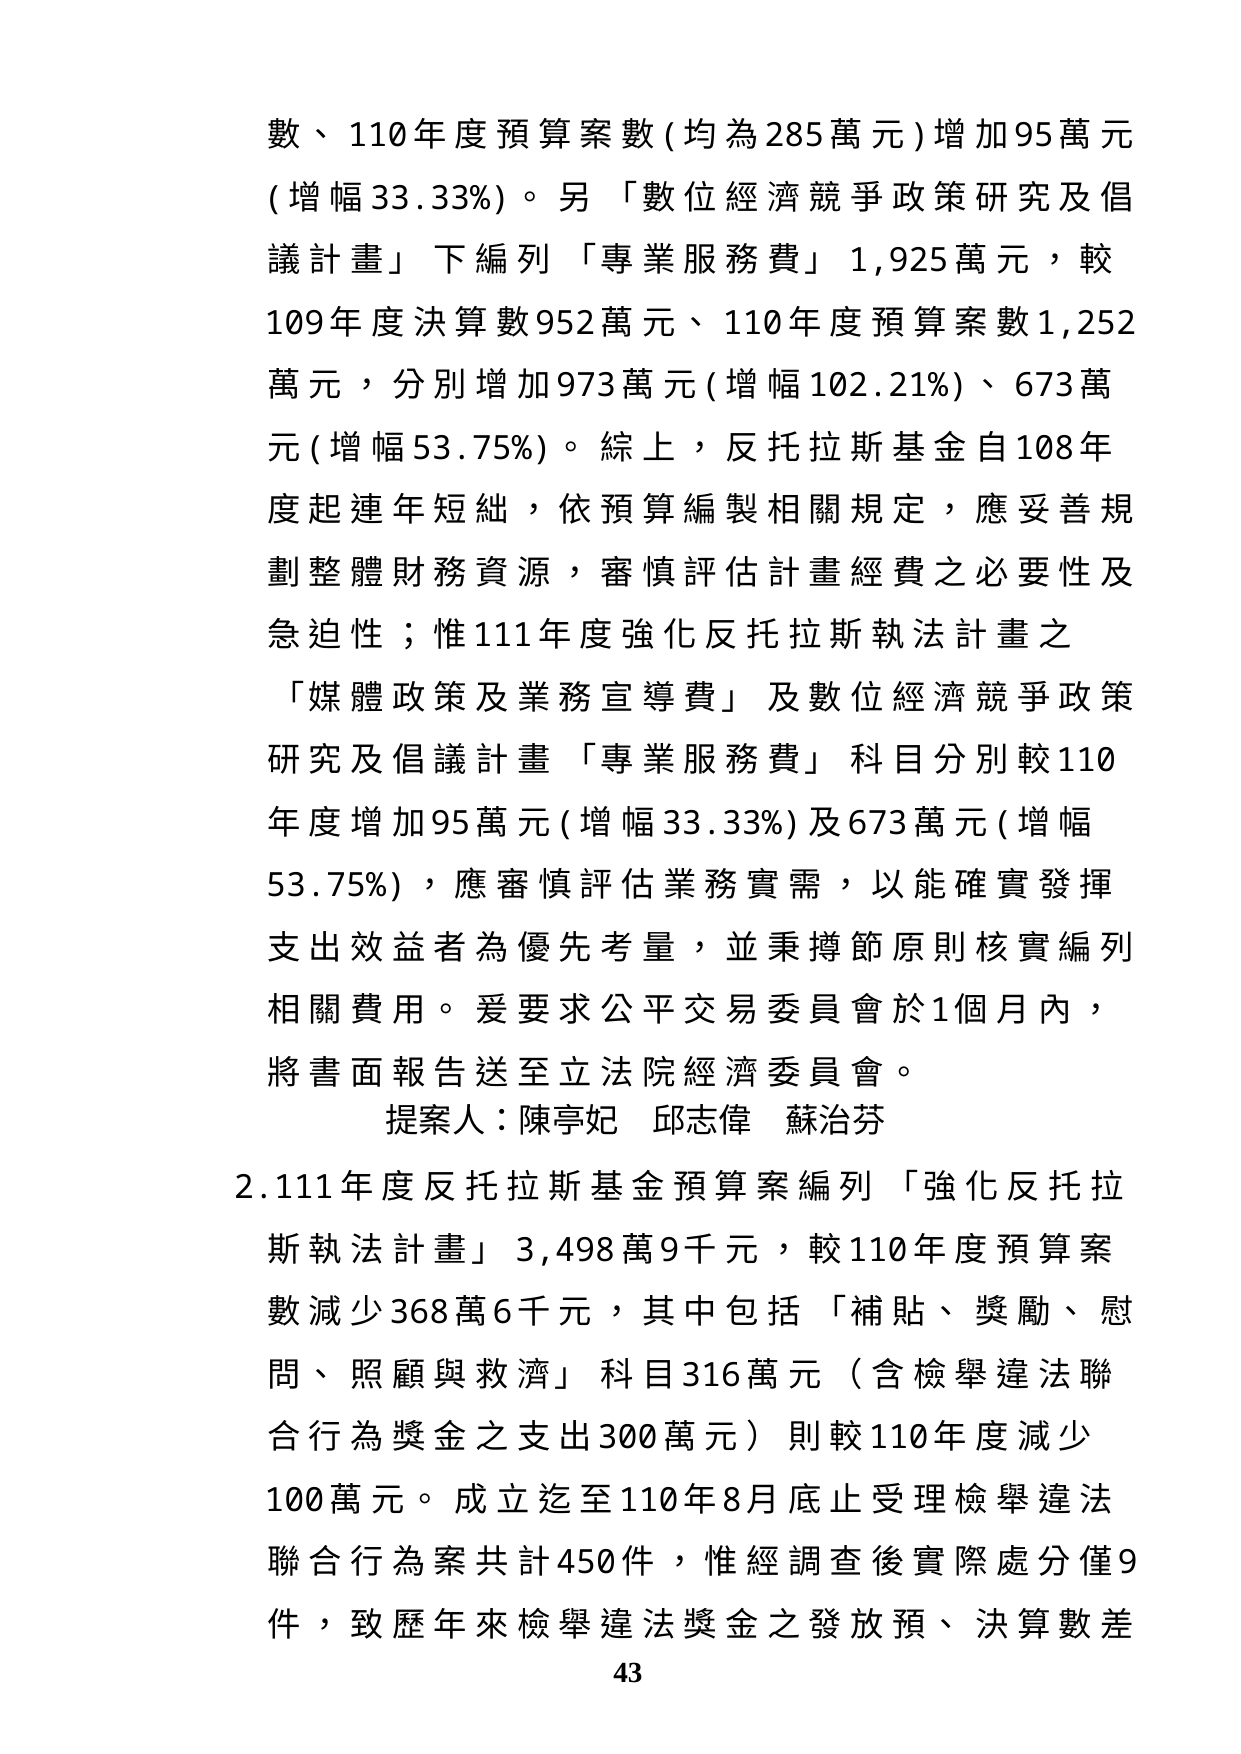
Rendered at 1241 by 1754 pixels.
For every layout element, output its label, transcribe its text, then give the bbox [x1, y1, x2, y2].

text 數、110年度預算案數(均為285萬元)增加95萬元(增幅33.33%)。另「數位經濟競爭政策研究及倡議計畫」下編列「專業服務費」1,925萬元，較109年度決算數952萬元、110年度預算案數1,252萬元，分別增加973萬元(增幅102.21%)、673萬元(增幅53.75%)。綜上，反托拉斯基金自108年度起連年短絀，依預算編製相關規定，應妥善規劃整體財務資源，審慎評估計畫經費之必要性及急迫性；惟111年度強化反托拉斯執法計畫之「媒體政策及業務宣導費」及數位經濟競爭政策研究及倡議計畫「專業服務費」科目分別較110年度增加95萬元(增幅33.33%)及673萬元(增幅53.75%)，應審慎評估業務實需，以能確實發揮支出效益者為優先考量，並秉撙節原則核實編列相關費用。爰要求公平交易委員會於1個月內，將書面報告送至立法院經濟委員會。 [228, 91, 1148, 1091]
text 提案人：陳亭妃 邱志偉 蘇治芬 [176, 1091, 1140, 1143]
text 2.111年度反托拉斯基金預算案編列「強化反托拉斯執法計畫」3,498萬9千元，較110年度預算案數減少368萬6千元，其中包括「補貼、獎勵、慰問、照顧與救濟」科目316萬元（含檢舉違法聯合行為獎金之支出300萬元）則較110年度減少100萬元。成立迄至110年8月底止受理檢舉違法聯合行為案共計450件，惟經調查後實際處分僅9件，致歷年來檢舉違法獎金之發放預、決算數差 [228, 1143, 1148, 1643]
